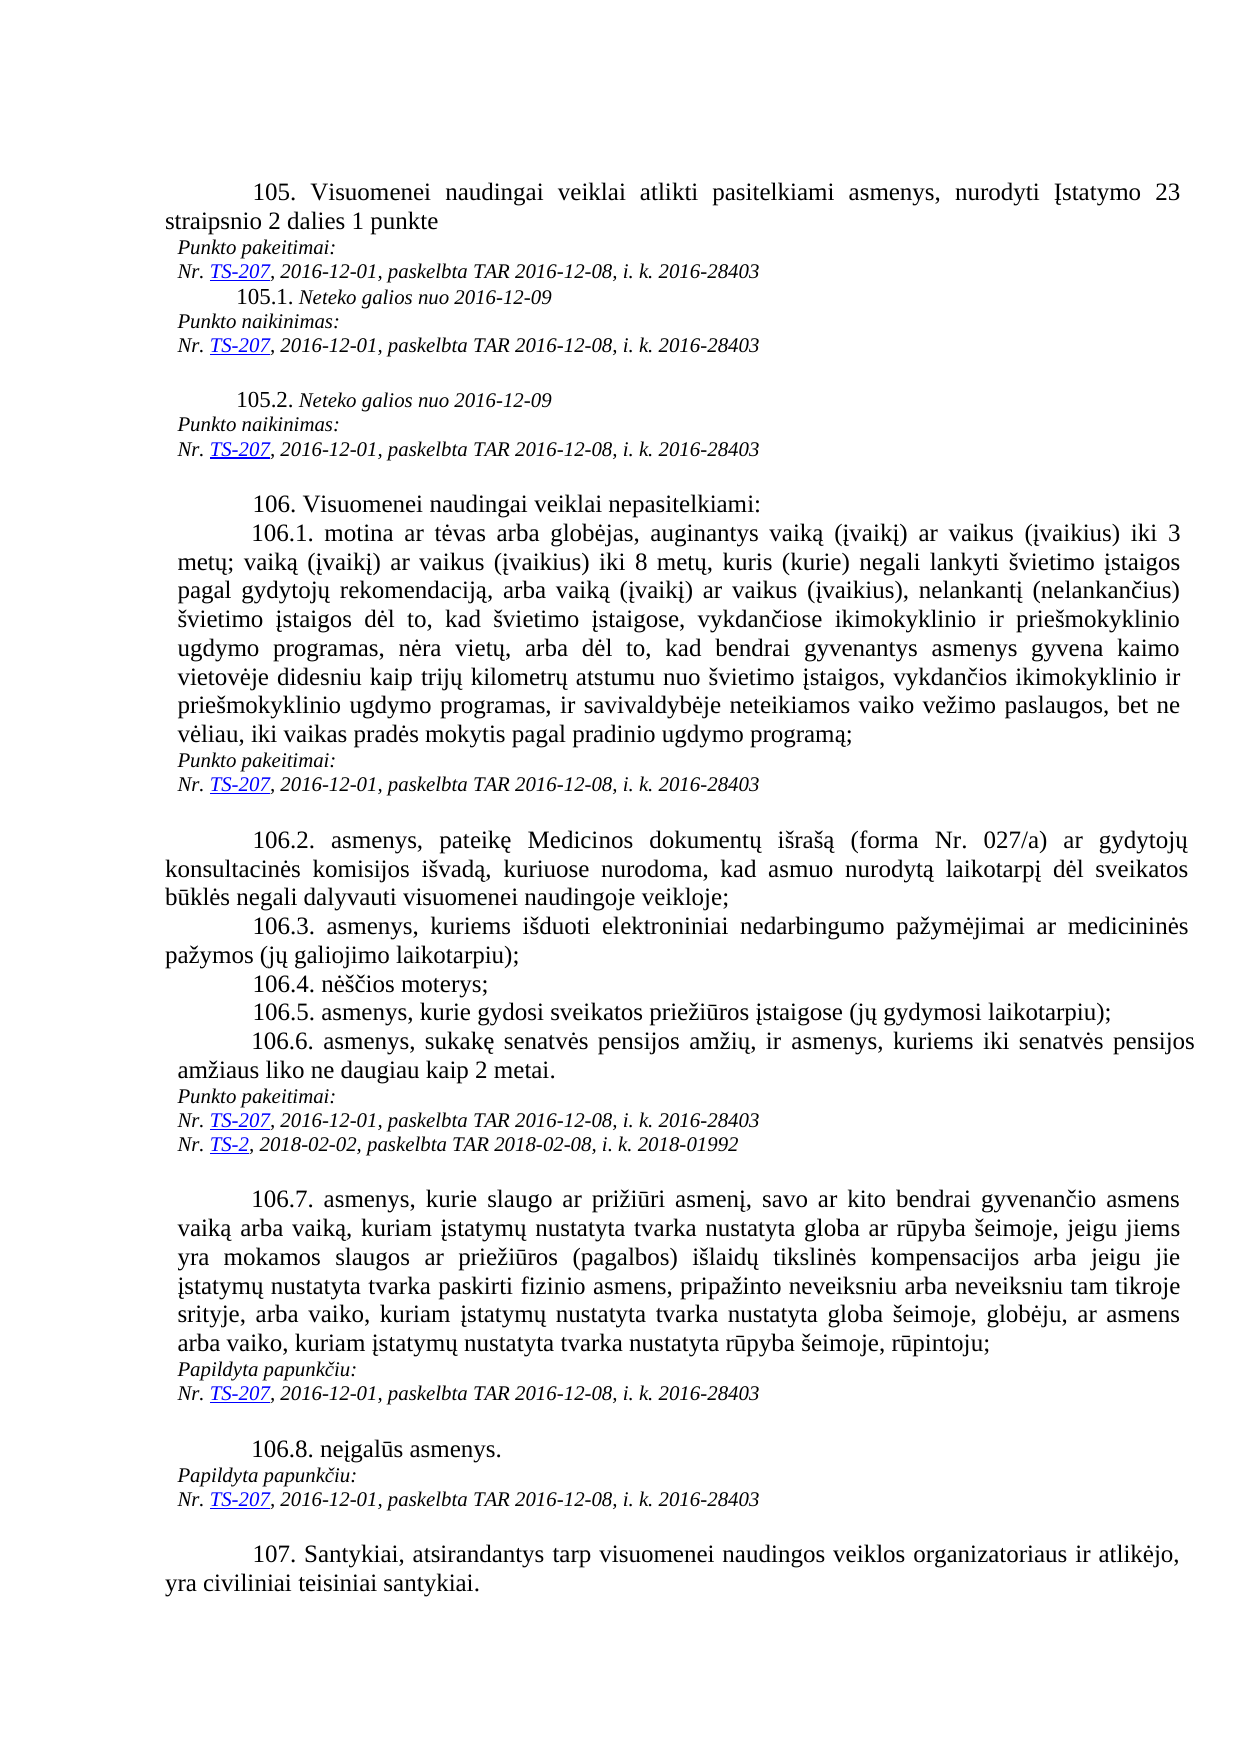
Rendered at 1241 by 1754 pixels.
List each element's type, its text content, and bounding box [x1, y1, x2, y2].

text Nr. TS-207, 2016-12-01, paskelbta TAR 2016-12-08, i. k. 2016-28403 [177, 1108, 1181, 1132]
text 106.2. asmenys, pateikę Medicinos dokumentų išrašą (forma Nr. 027/a) ar gydytojų konsultacinės komisijos išvadą, kuriuose nurodoma, kad asmuo nurodytą laikotarpį dėl sveikatos būklės negali dalyvauti visuomenei naudingoje veikloje; [165, 825, 1189, 911]
text Punkto pakeitimai: [177, 235, 1181, 259]
text Punkto pakeitimai: [177, 748, 1181, 772]
text 106.6. asmenys, sukakę senatvės pensijos amžių, ir asmenys, kuriems iki senatvės pensijos amžiaus liko ne daugiau kaip 2 metai. [177, 1026, 1195, 1084]
text Punkto naikinimas: [177, 412, 1181, 436]
text 105.1. Neteko galios nuo 2016-12-09 [177, 283, 1181, 309]
text Nr. TS-207, 2016-12-01, paskelbta TAR 2016-12-08, i. k. 2016-28403 [177, 1487, 1181, 1511]
text Papildyta papunkčiu: [177, 1357, 1181, 1381]
text 106. Visuomenei naudingai veiklai nepasitelkiami: [165, 489, 1181, 518]
text Nr. TS-207, 2016-12-01, paskelbta TAR 2016-12-08, i. k. 2016-28403 [177, 436, 1181, 461]
text 106.3. asmenys, kuriems išduoti elektroniniai nedarbingumo pažymėjimai ar medicininės pažymos (jų galiojimo laikotarpiu); [165, 911, 1189, 969]
text 106.7. asmenys, kurie slaugo ar prižiūri asmenį, savo ar kito bendrai gyvenančio asmens vaiką arba vaiką, kuriam įstatymų nustatyta tvarka nustatyta globa ar rūpyba šeimoje, jeigu jiems yra mokamos slaugos ar priežiūros (pagalbos) išlaidų tikslinės kompensacijos arba jeigu jie įstatymų nustatyta tvarka paskirti fizinio asmens, pripažinto neveiksniu arba neveiksniu tam tikroje srityje, arba vaiko, kuriam įstatymų nustatyta tvarka nustatyta globa šeimoje, globėju, ar asmens arba vaiko, kuriam įstatymų nustatyta tvarka nustatyta rūpyba šeimoje, rūpintoju; [177, 1184, 1181, 1357]
text Nr. TS-207, 2016-12-01, paskelbta TAR 2016-12-08, i. k. 2016-28403 [177, 772, 1181, 796]
text 105. Visuomenei naudingai veiklai atlikti pasitelkiami asmenys, nurodyti Įstatymo 23 straipsnio 2 dalies 1 punkte [165, 177, 1181, 235]
text Punkto pakeitimai: [177, 1084, 1181, 1108]
text 106.4. nėščios moterys; [165, 969, 1189, 997]
text Nr. TS-207, 2016-12-01, paskelbta TAR 2016-12-08, i. k. 2016-28403 [177, 333, 1181, 357]
text 106.5. asmenys, kurie gydosi sveikatos priežiūros įstaigose (jų gydymosi laikotarpiu); [165, 997, 1189, 1026]
text 106.8. neįgalūs asmenys. [177, 1434, 1181, 1463]
text 106.1. motina ar tėvas arba globėjas, auginantys vaiką (įvaikį) ar vaikus (įvaikius) iki 3 metų; vaiką (įvaikį) ar vaikus (įvaikius) iki 8 metų, kuris (kurie) negali lankyti švietimo įstaigos pagal gydytojų rekomendaciją, arba vaiką (įvaikį) ar vaikus (įvaikius), nelankantį (nelankančius) švietimo įstaigos dėl to, kad švietimo įstaigose, vykdančiose ikimokyklinio ir priešmokyklinio ugdymo programas, nėra vietų, arba dėl to, kad bendrai gyvenantys asmenys gyvena kaimo vietovėje didesniu kaip trijų kilometrų atstumu nuo švietimo įstaigos, vykdančios ikimokyklinio ir priešmokyklinio ugdymo programas, ir savivaldybėje neteikiamos vaiko vežimo paslaugos, bet ne vėliau, iki vaikas pradės mokytis pagal pradinio ugdymo programą; [177, 518, 1181, 748]
text 105.2. Neteko galios nuo 2016-12-09 [177, 386, 1181, 412]
text Nr. TS-207, 2016-12-01, paskelbta TAR 2016-12-08, i. k. 2016-28403 [177, 259, 1181, 283]
text Punkto naikinimas: [177, 309, 1181, 333]
text Papildyta papunkčiu: [177, 1463, 1181, 1487]
text 107. Santykiai, atsirandantys tarp visuomenei naudingos veiklos organizatoriaus ir atlikėjo, yra civiliniai teisiniai santykiai. [165, 1539, 1181, 1597]
text Nr. TS-2, 2018-02-02, paskelbta TAR 2018-02-08, i. k. 2018-01992 [177, 1132, 1181, 1156]
text Nr. TS-207, 2016-12-01, paskelbta TAR 2016-12-08, i. k. 2016-28403 [177, 1381, 1181, 1405]
